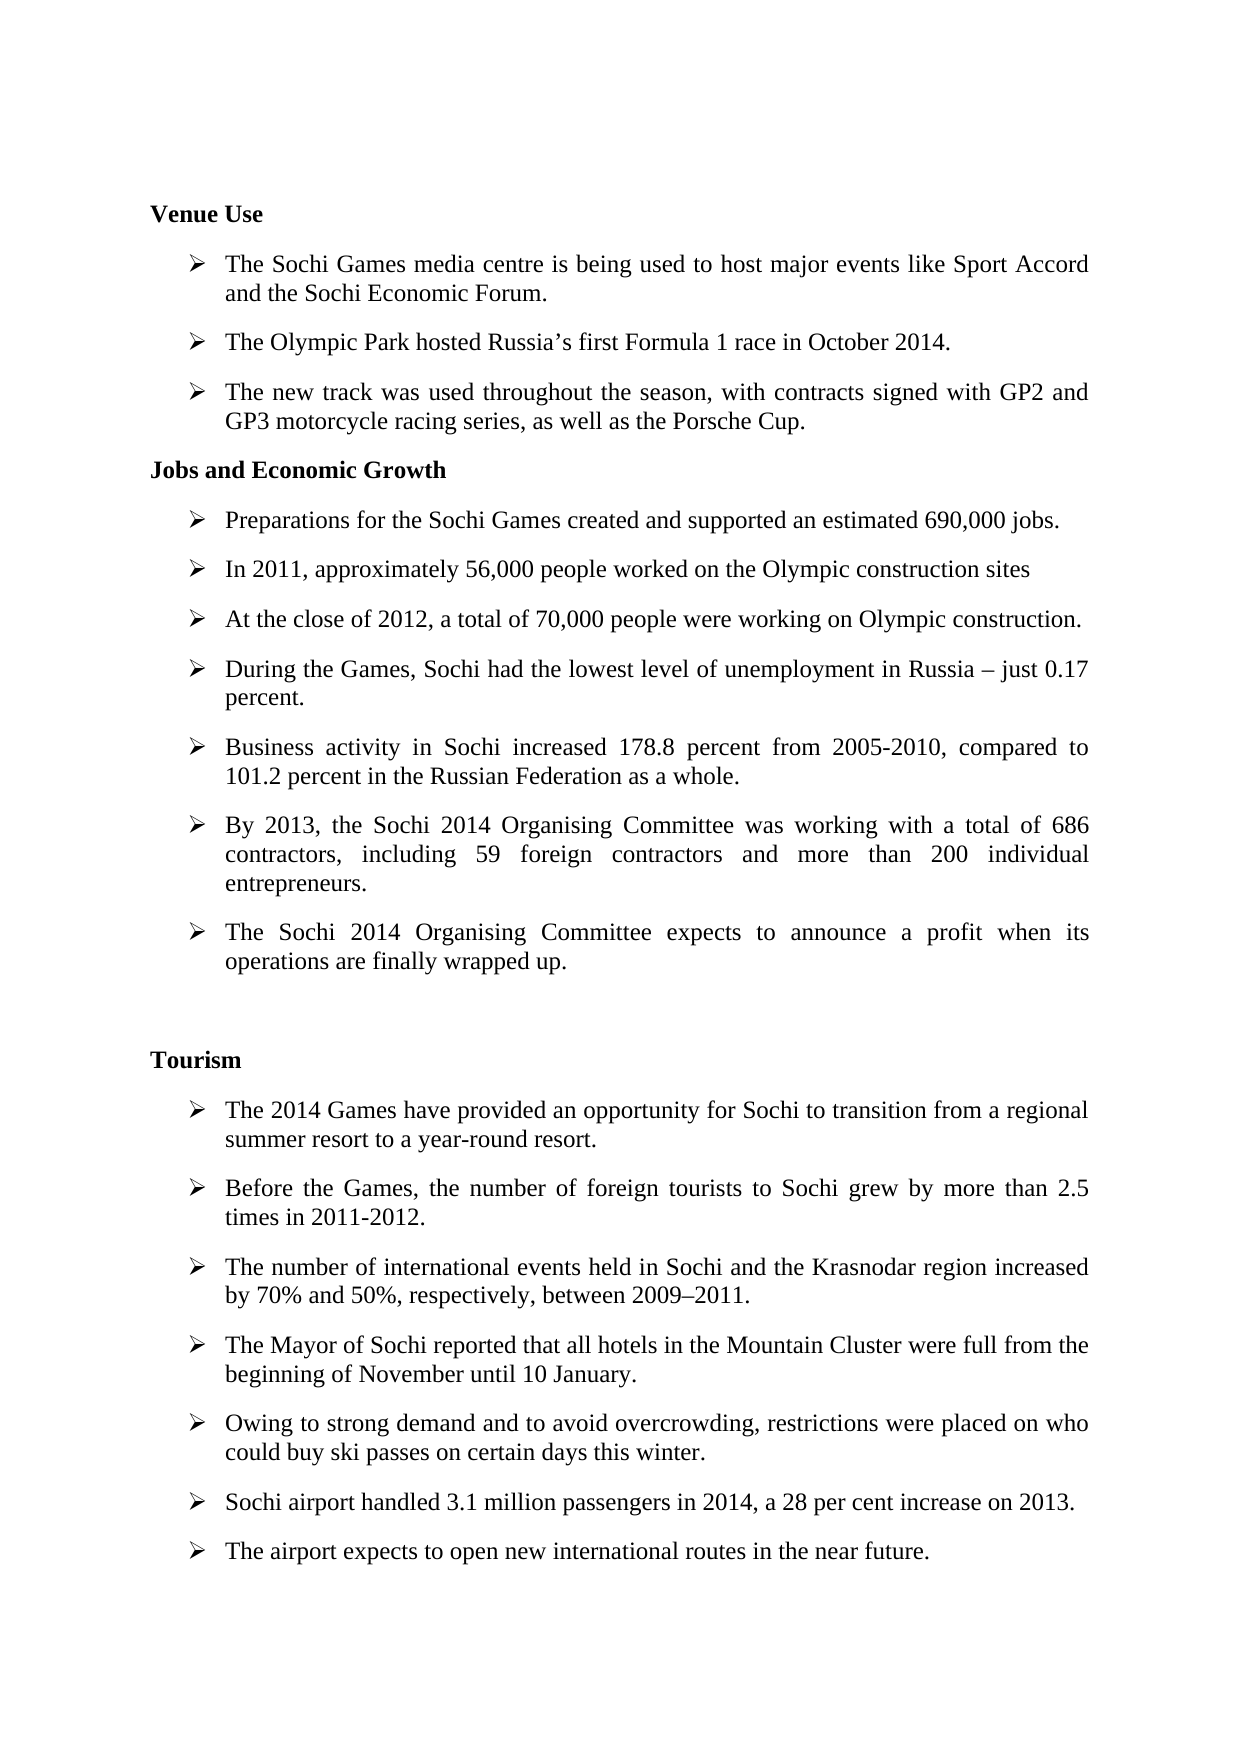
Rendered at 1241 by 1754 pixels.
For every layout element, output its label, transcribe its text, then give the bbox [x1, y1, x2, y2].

text Jobs and Economic Growth [150, 455, 1090, 484]
text Venue Use [150, 199, 1090, 228]
list Before the Games, the number of foreign tourists to Sochi grew by more than 2.5 times in 2011-2012. [187, 1173, 1090, 1231]
list The airport expects to open new international routes in the near future. [187, 1536, 1090, 1565]
list At the close of 2012, a total of 70,000 people were working on Olympic construction. [187, 604, 1090, 633]
list The Olympic Park hosted Russia’s first Formula 1 race in October 2014. [187, 327, 1090, 356]
list The Mayor of Sochi reported that all hotels in the Mountain Cluster were full from the beginning of November until 10 January. [187, 1330, 1090, 1387]
list The number of international events held in Sochi and the Krasnodar region increased by 70% and 50%, respectively, between 2009–2011. [187, 1252, 1090, 1309]
list Preparations for the Sochi Games created and supported an estimated 690,000 jobs. [187, 505, 1090, 534]
list The Sochi 2014 Organising Committee expects to announce a profit when its operations are finally wrapped up. [187, 917, 1090, 975]
list In 2011, approximately 56,000 people worked on the Olympic construction sites [187, 554, 1090, 583]
list The Sochi Games media centre is being used to host major events like Sport Accord and the Sochi Economic Forum. [187, 249, 1090, 307]
list Owing to strong demand and to avoid overcrowding, restrictions were placed on who could buy ski passes on certain days this winter. [187, 1408, 1090, 1466]
list During the Games, Sochi had the lowest level of unemployment in Russia – just 0.17 percent. [187, 654, 1090, 711]
text Tourism [150, 1045, 1090, 1074]
list By 2013, the Sochi 2014 Organising Committee was working with a total of 686 contractors, including 59 foreign contractors and more than 200 individual entrepreneurs. [187, 810, 1090, 897]
list Sochi airport handled 3.1 million passengers in 2014, a 28 per cent increase on 2013. [187, 1487, 1090, 1515]
list The 2014 Games have provided an opportunity for Sochi to transition from a regional summer resort to a year-round resort. [187, 1095, 1090, 1152]
list The new track was used throughout the season, with contracts signed with GP2 and GP3 motorcycle racing series, as well as the Porsche Cup. [187, 377, 1090, 434]
list Business activity in Sochi increased 178.8 percent from 2005-2010, compared to 101.2 percent in the Russian Federation as a whole. [187, 732, 1090, 789]
